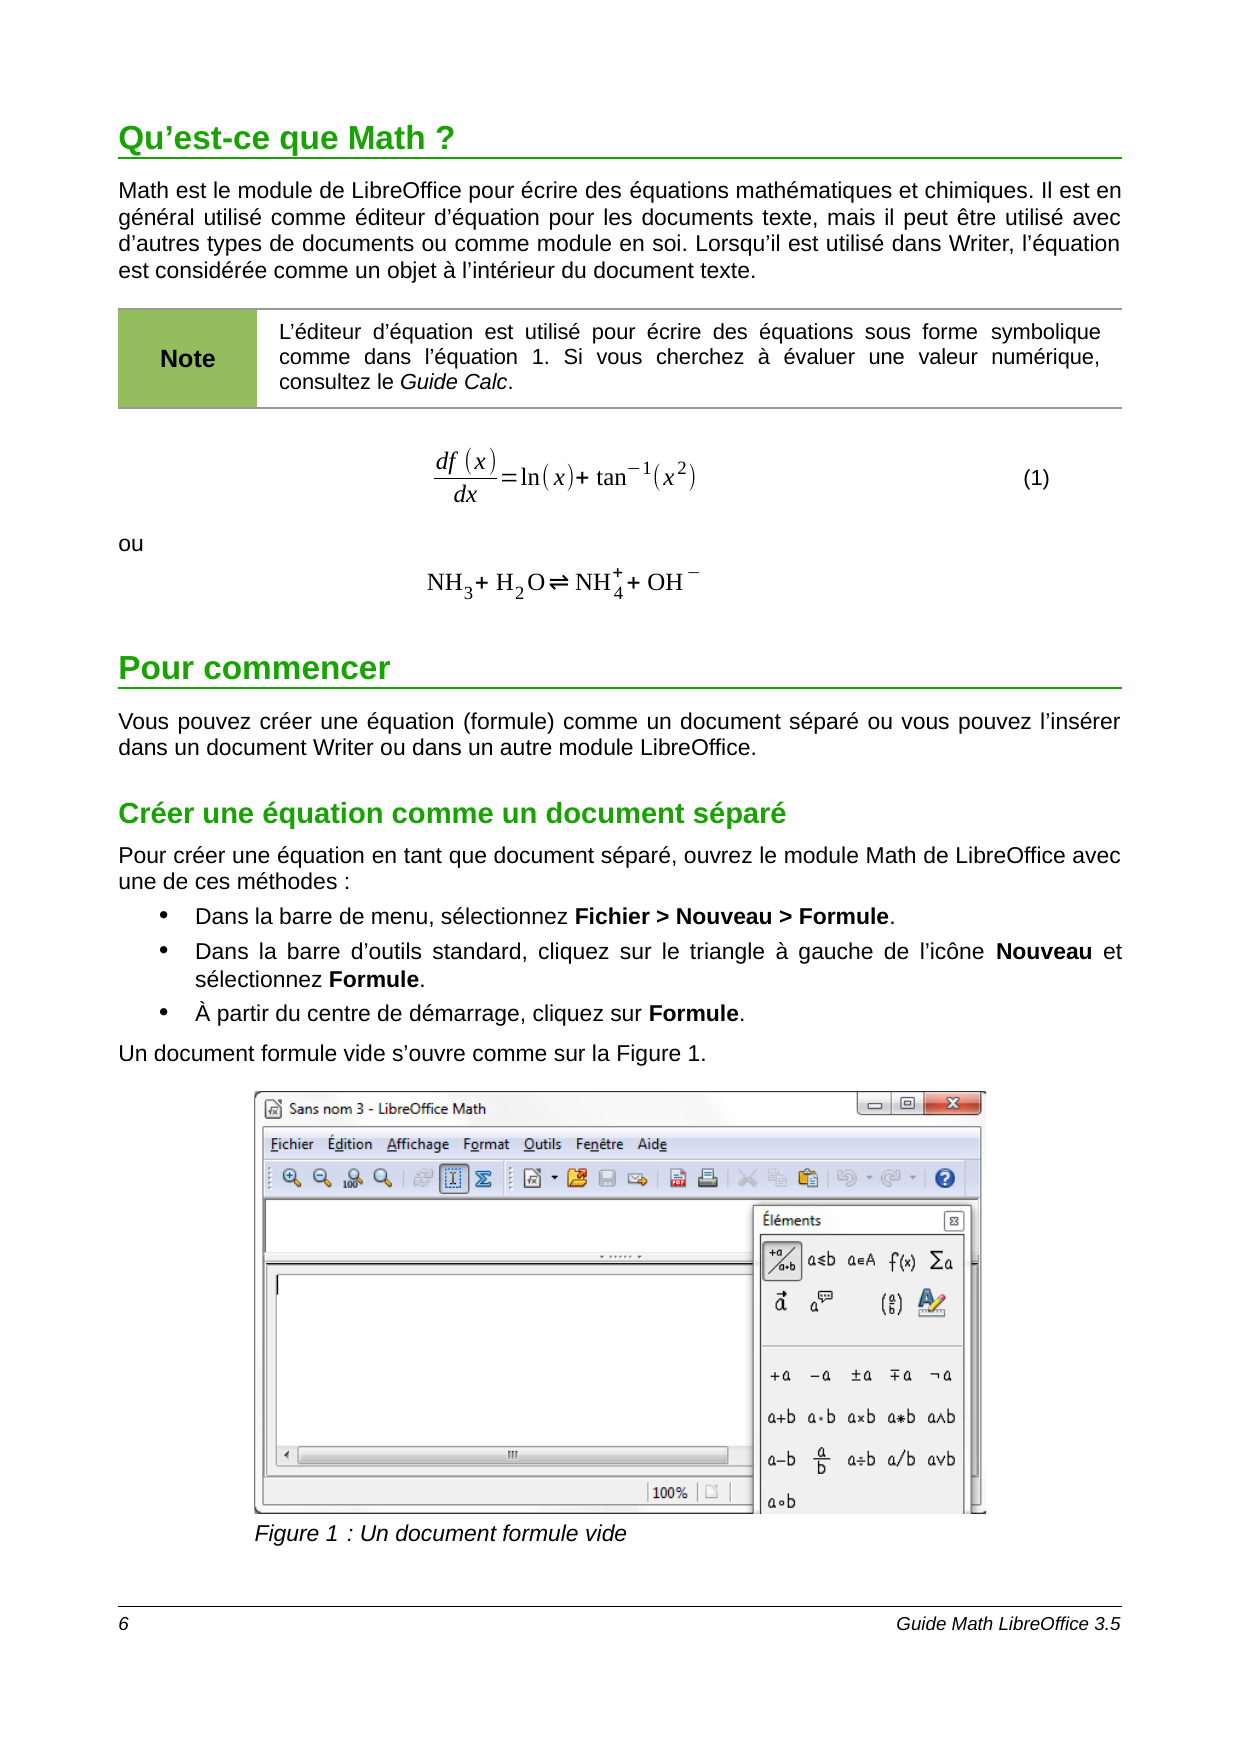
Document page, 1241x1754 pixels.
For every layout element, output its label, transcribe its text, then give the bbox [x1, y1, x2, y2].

list Dans la barre de menu, sélectionnez Fichier > Nouveau > Formule. [156, 901, 1122, 930]
picture [254, 1091, 987, 1514]
text Vous pouvez créer une équation (formule) comme un document séparé ou vous pouvez l’insérer dans un document Writer ou dans un autre module LibreOffice. [118, 708, 1122, 760]
subtitle Qu’est-ce que Math ? [118, 118, 1122, 157]
subtitle Créer une équation comme un document séparé [118, 796, 1122, 829]
table_header Note [118, 310, 257, 407]
table_header [118, 446, 1011, 512]
list ou [118, 530, 1122, 556]
text Math est le module de LibreOffice pour écrire des équations mathématiques et chimiques. Il est en général utilisé comme éditeur d’équation pour les documents texte, mais il peut être utilisé avec d’autres types de documents ou comme module en soi. Lorsqu’il est utilisé dans Writer, l’équation est considérée comme un objet à l’intérieur du document texte. [118, 177, 1122, 283]
list Pour créer une équation en tant que document séparé, ouvrez le module Math de LibreOffice avec une de ces méthodes : [118, 842, 1122, 894]
table_header L’éditeur d’équation est utilisé pour écrire des équations sous forme symbolique comme dans l’équation 1. Si vous cherchez à évaluer une valeur numérique, consultez le Guide Calc. [258, 310, 1122, 407]
text Un document formule vide s’ouvre comme sur la Figure 1. [118, 1040, 1122, 1066]
text Figure 1 : Un document formule vide [254, 1520, 986, 1546]
table_header (1) [1011, 446, 1122, 512]
list À partir du centre de démarrage, cliquez sur Formule. [156, 998, 1122, 1027]
list Dans la barre d’outils standard, cliquez sur le triangle à gauche de l’icône Nouveau et sélectionnez Formule. [156, 936, 1122, 992]
subtitle Pour commencer [118, 648, 1122, 687]
